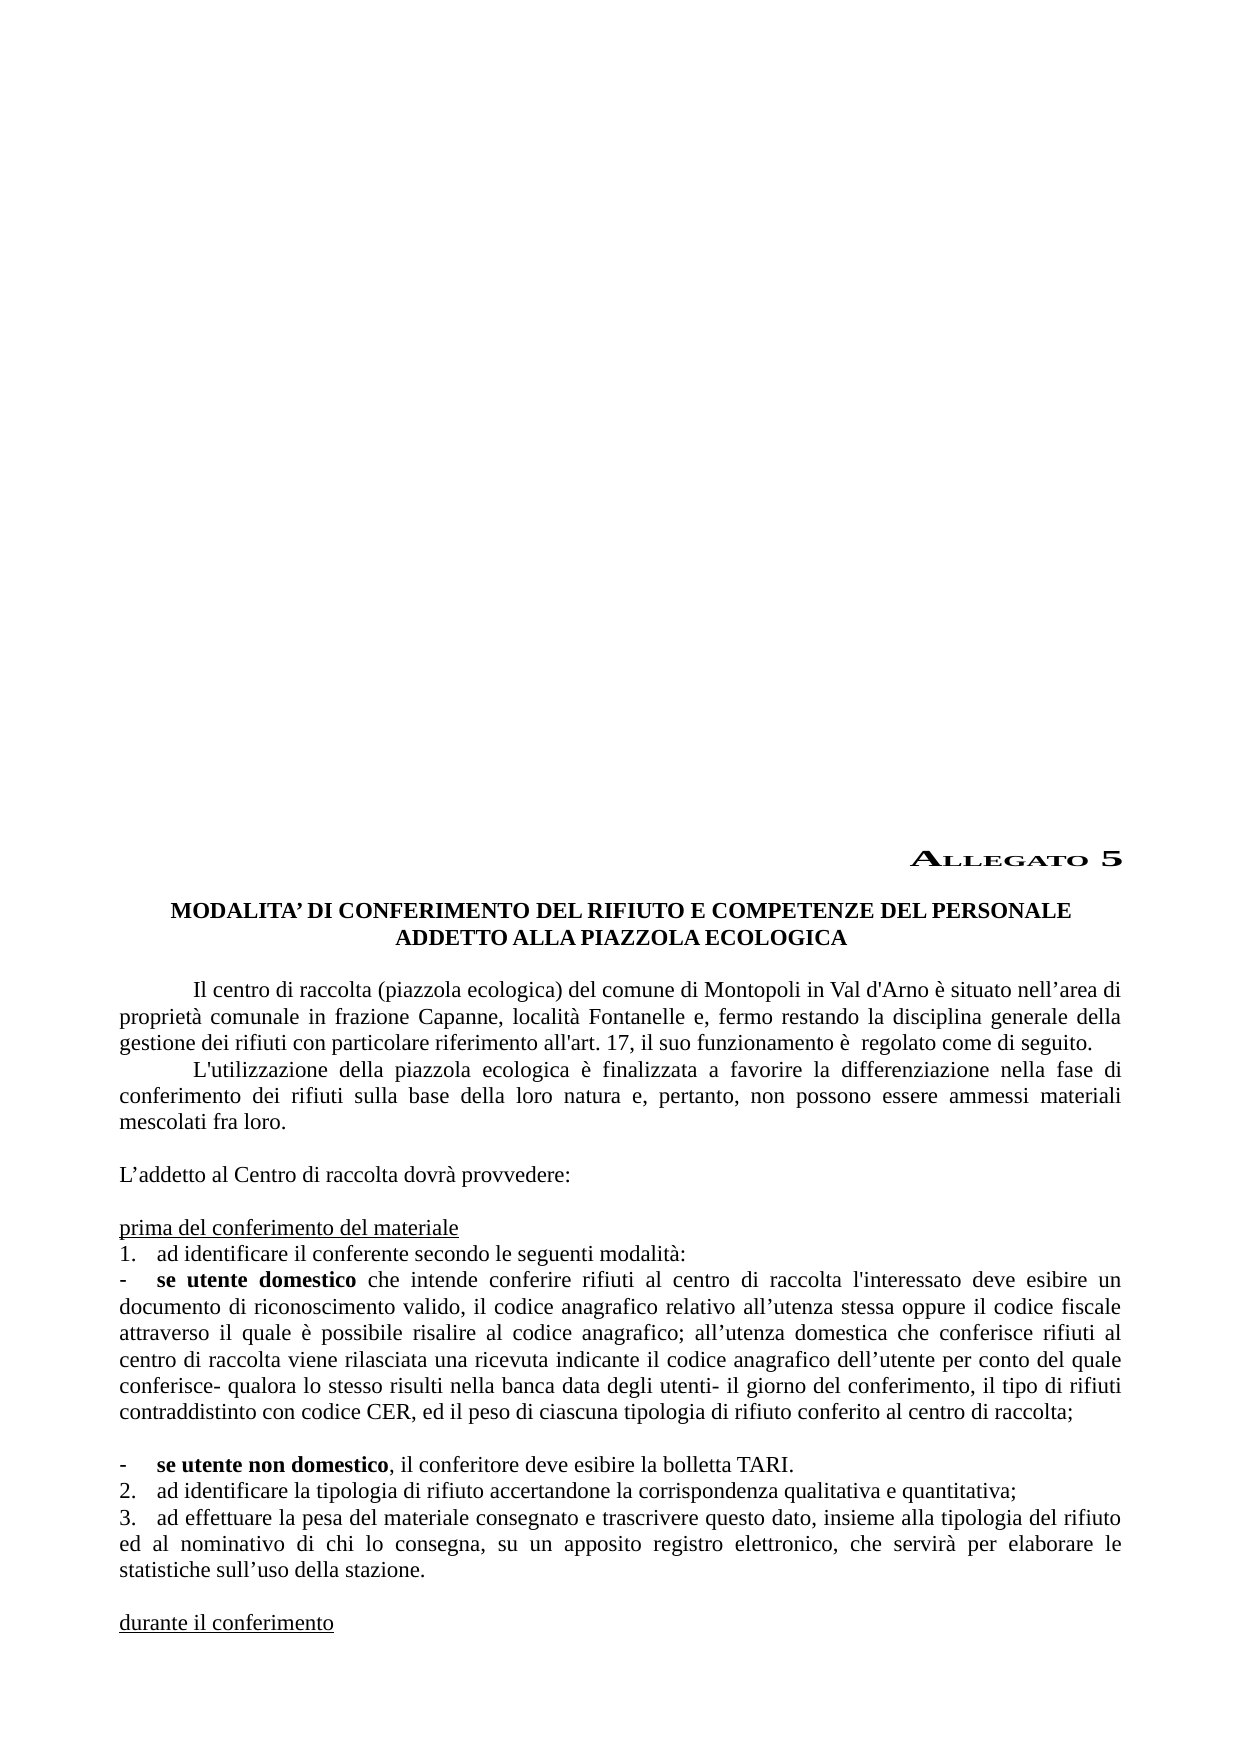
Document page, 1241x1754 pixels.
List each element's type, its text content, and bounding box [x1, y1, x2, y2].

list se utente domestico che intende conferire rifiuti al centro di raccolta l'interessato deve esibire un documento di riconoscimento valido, il codice anagrafico relativo all’utenza stessa oppure il codice fiscale attraverso il quale è possibile risalire al codice anagrafico; all’utenza domestica che conferisce rifiuti al centro di raccolta viene rilasciata una ricevuta indicante il codice anagrafico dell’utente per conto del quale conferisce- qualora lo stesso risulti nella banca data degli utenti- il giorno del conferimento, il tipo di rifiuti contraddistinto con codice CER, ed il peso di ciascuna tipologia di rifiuto conferito al centro di raccolta; [119, 1266, 1123, 1425]
text prima del conferimento del materiale [119, 1214, 1123, 1240]
list ad effettuare la pesa del materiale consegnato e trascrivere questo dato, insieme alla tipologia del rifiuto ed al nominativo di chi lo consegna, su un apposito registro elettronico, che servirà per elaborare le statistiche sull’uso della stazione. [119, 1504, 1123, 1583]
text durante il conferimento [119, 1609, 1123, 1636]
list ad identificare il conferente secondo le seguenti modalità: [119, 1240, 1123, 1266]
list se utente non domestico, il conferitore deve esibire la bolletta TARI. [119, 1451, 1123, 1477]
text Il centro di raccolta (piazzola ecologica) del comune di Montopoli in Val d'Arno è situato nell’area di proprietà comunale in frazione Capanne, località Fontanelle e, fermo restando la disciplina generale della gestione dei rifiuti con particolare riferimento all'art. 17, il suo funzionamento è regolato come di seguito. [119, 977, 1123, 1056]
text Allegato 5 [119, 845, 1123, 871]
text MODALITA’ DI CONFERIMENTO DEL RIFIUTO E COMPETENZE DEL PERSONALE ADDETTO ALLA PIAZZOLA ECOLOGICA [119, 897, 1123, 950]
list ad identificare la tipologia di rifiuto accertandone la corrispondenza qualitativa e quantitativa; [119, 1477, 1123, 1504]
text L'utilizzazione della piazzola ecologica è finalizzata a favorire la differenziazione nella fase di conferimento dei rifiuti sulla base della loro natura e, pertanto, non possono essere ammessi materiali mescolati fra loro. [119, 1056, 1123, 1135]
text L’addetto al Centro di raccolta dovrà provvedere: [119, 1161, 1123, 1187]
